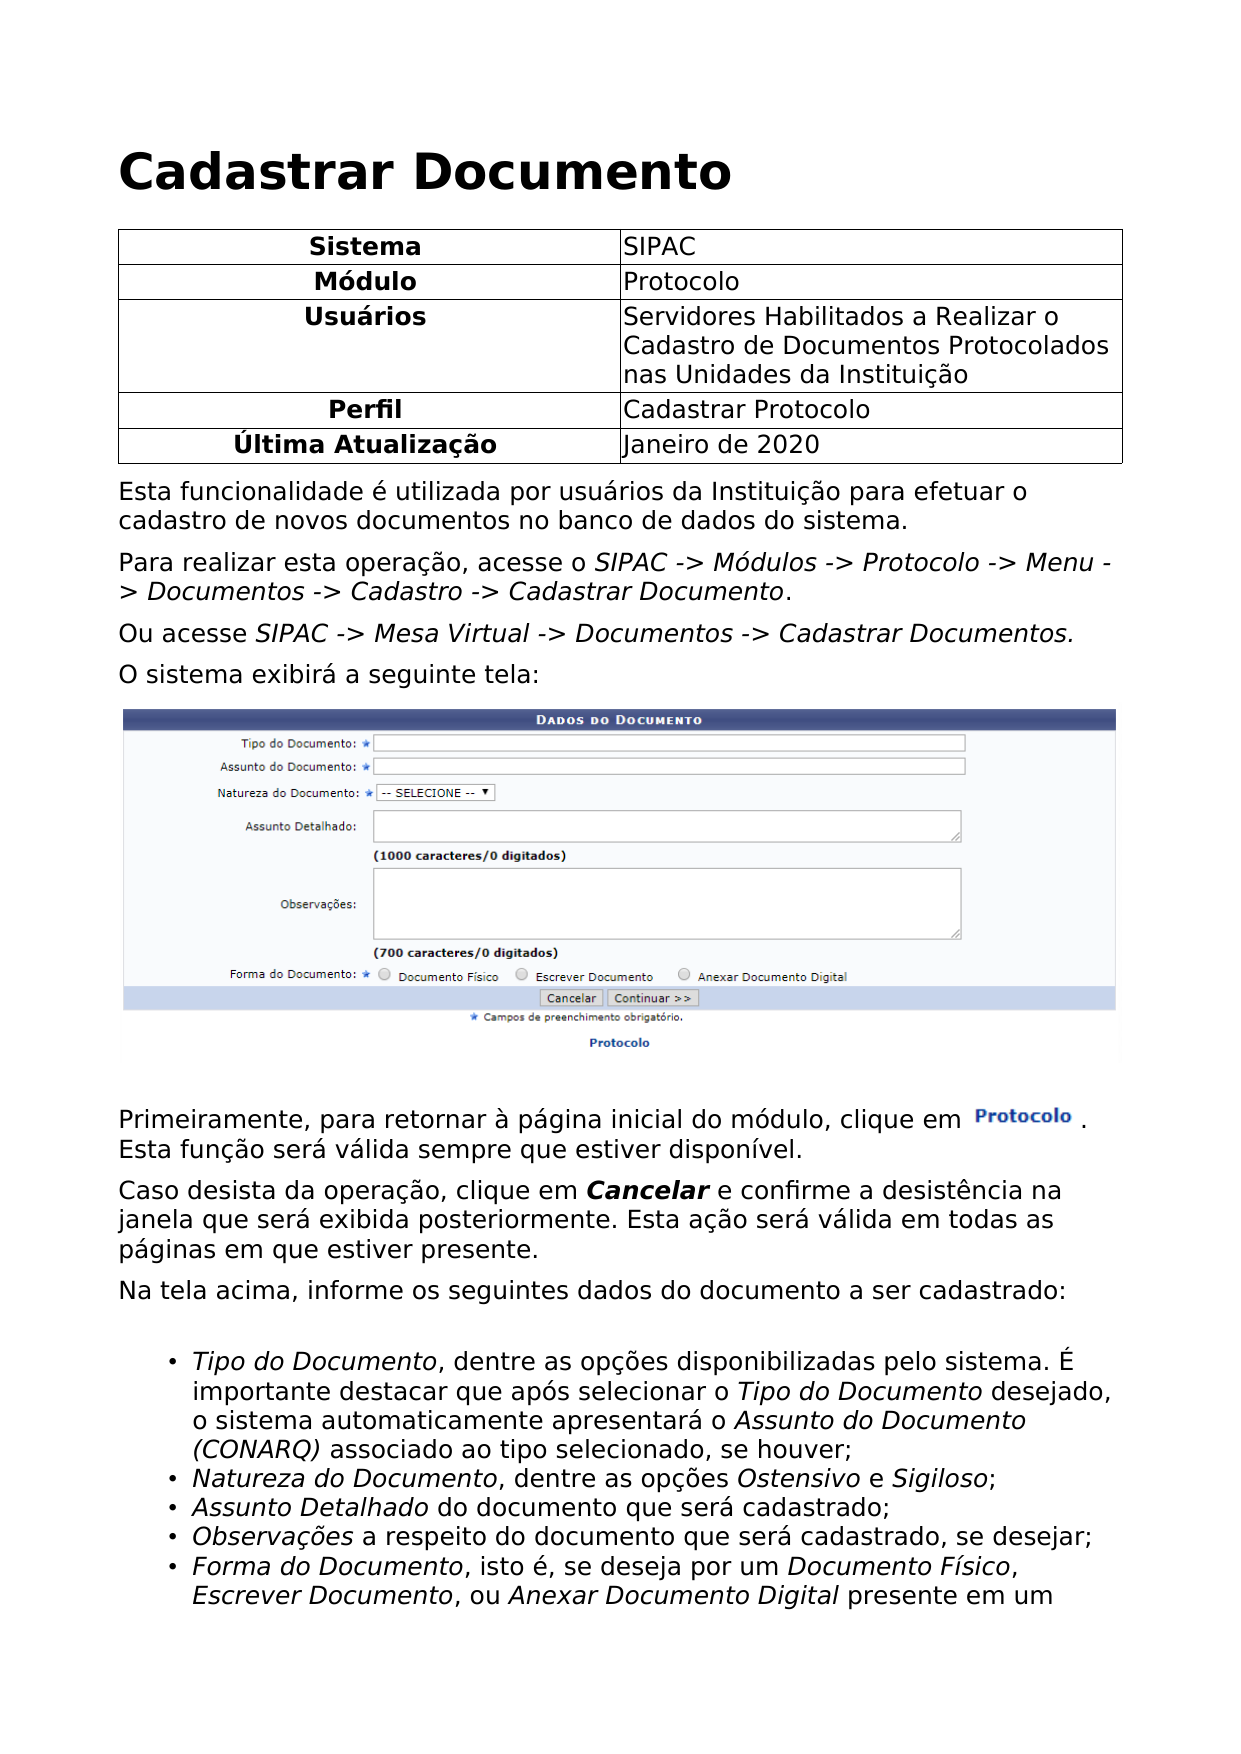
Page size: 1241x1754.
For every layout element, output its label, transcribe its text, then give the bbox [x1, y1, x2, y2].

text Esta funcionalidade é utilizada por usuários da Instituição para efetuar o cadastro de novos documentos no banco de dados do sistema. [118, 477, 1122, 536]
picture [970, 1103, 1080, 1129]
picture [118, 702, 1123, 1063]
text Para realizar esta operação, acesse o SIPAC -> Módulos -> Protocolo -> Menu -> Documentos -> Cadastro -> Cadastrar Documento. [118, 548, 1122, 607]
table_cell Cadastrar Protocolo [621, 393, 1122, 427]
list Tipo do Documento, dentre as opções disponibilizadas pelo sistema. É importante destacar que após selecionar o Tipo do Documento desejado, o sistema automaticamente apresentará o Assunto do Documento (CONARQ) associado ao tipo selecionado, se houver; [177, 1348, 1122, 1464]
table_cell Última Atualização [119, 429, 620, 462]
text Primeiramente, para retornar à página inicial do módulo, clique em . Esta função será válida sempre que estiver disponível. [118, 1104, 1122, 1164]
table_cell Módulo [119, 265, 620, 299]
table_cell Servidores Habilitados a Realizar o Cadastro de Documentos Protocolados nas Unidades da Instituição [621, 300, 1122, 392]
text Caso desista da operação, clique em Cancelar e confirme a desistência na janela que será exibida posteriormente. Esta ação será válida em todas as páginas em que estiver presente. [118, 1176, 1122, 1264]
subtitle Cadastrar Documento [118, 143, 1122, 201]
list Natureza do Documento, dentre as opções Ostensivo e Sigiloso; [177, 1464, 1122, 1493]
table_cell Janeiro de 2020 [621, 429, 1122, 462]
table_cell Protocolo [621, 265, 1122, 299]
text Ou acesse SIPAC -> Mesa Virtual -> Documentos -> Cadastrar Documentos. [118, 619, 1122, 648]
text Na tela acima, informe os seguintes dados do documento a ser cadastrado: [118, 1276, 1122, 1306]
table_header SIPAC [621, 230, 1122, 264]
table_header Sistema [119, 230, 620, 264]
list Forma do Documento, isto é, se deseja por um Documento Físico, Escrever Documento, ou Anexar Documento Digital presente em um [177, 1552, 1122, 1610]
list Assunto Detalhado do documento que será cadastrado; [177, 1493, 1122, 1523]
list Observações a respeito do documento que será cadastrado, se desejar; [177, 1523, 1122, 1552]
table_cell Usuários [119, 300, 620, 392]
table_cell Perfil [119, 393, 620, 427]
text O sistema exibirá a seguinte tela: [118, 661, 1122, 690]
